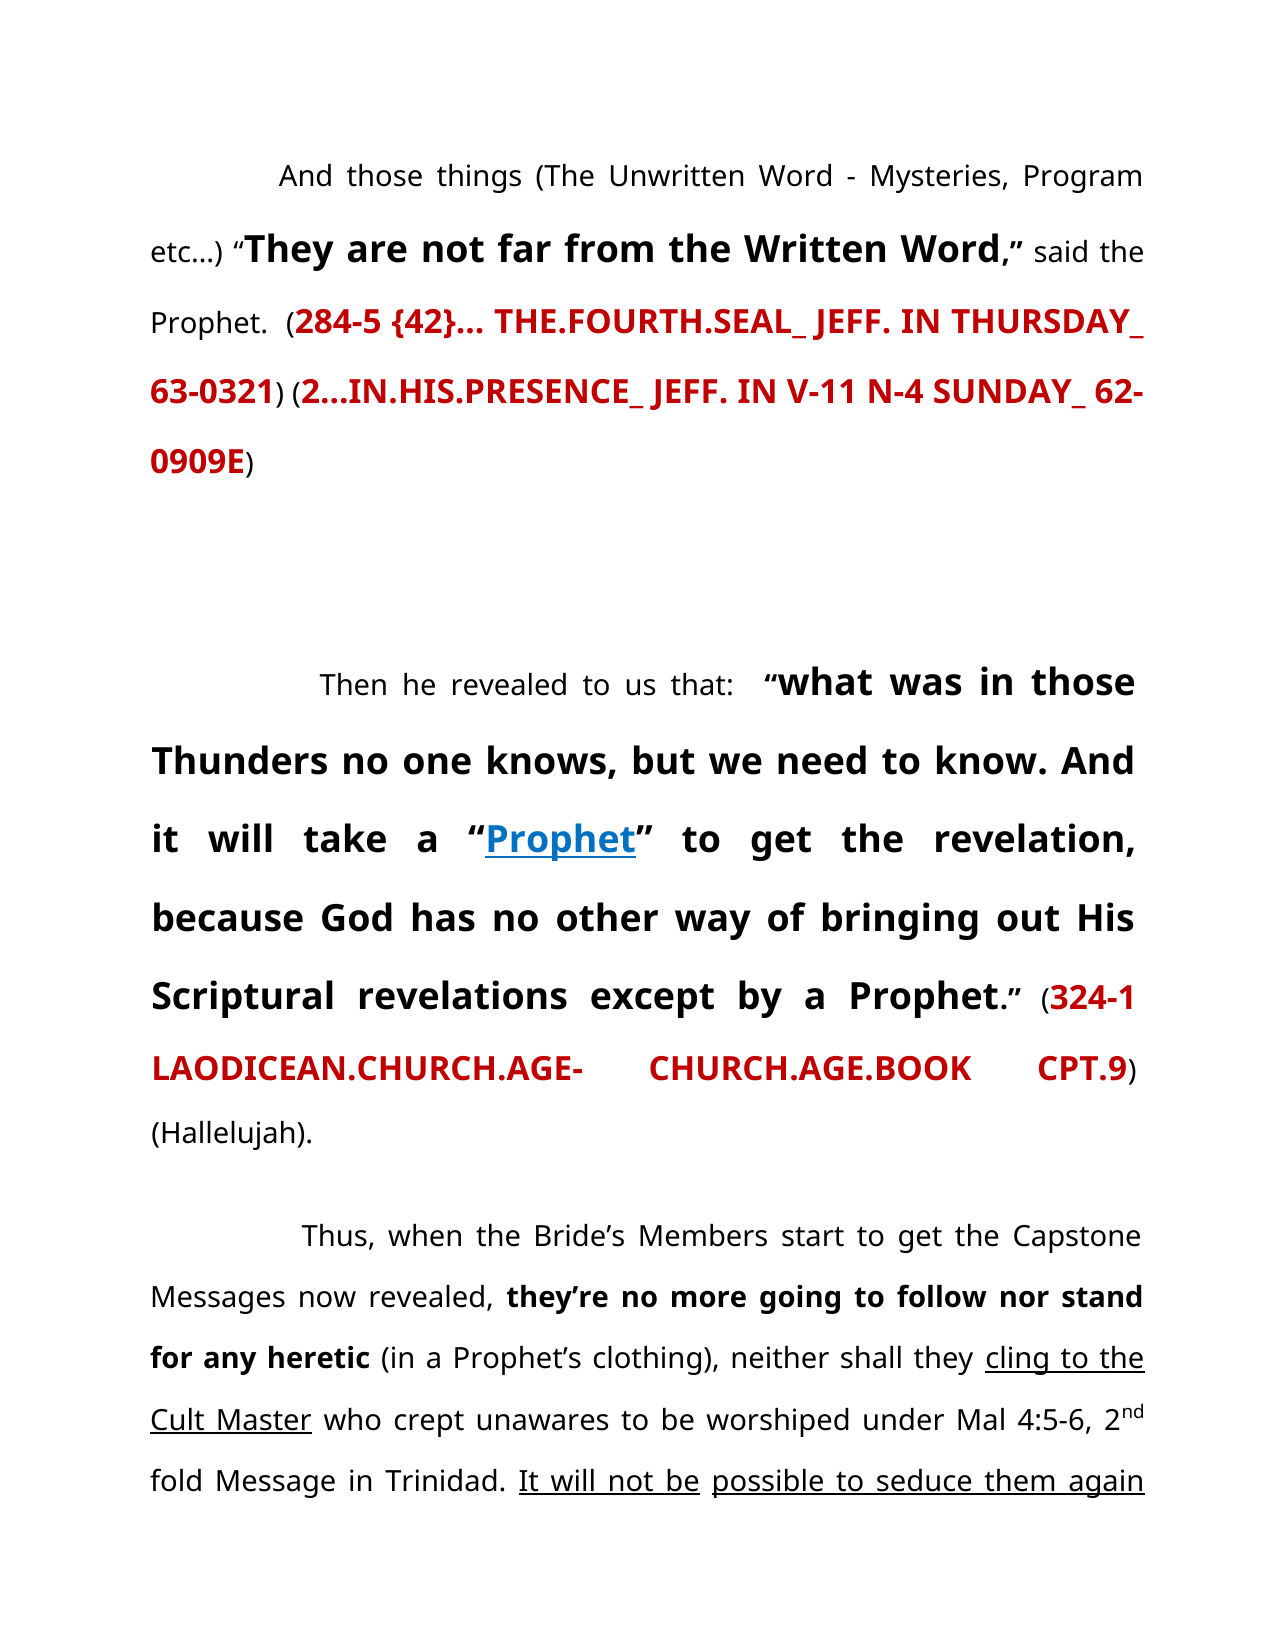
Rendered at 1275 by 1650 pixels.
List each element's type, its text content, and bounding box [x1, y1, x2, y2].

text Thus, when the Bride’s Members start to get the Capstone Messages now revealed, they’re no more going to follow nor stand for any heretic (in a Prophet’s clothing), neither shall they cling to the Cult Master who crept unawares to be worshiped under Mal 4:5-6, 2nd fold Message in Trinidad. It will not be possible to seduce them again [150, 1216, 1144, 1499]
text And those things (The Unwritten Word - Mysteries, Program etc…) “They are not far from the Written Word,” said the Prophet. (284-5 {42}… THE.FOURTH.SEAL_ JEFF. IN THURSDAY_ 63-0321) (2…IN.HIS.PRESENCE_ JEFF. IN V-11 N-4 SUNDAY_ 62-0909E) [150, 155, 1144, 483]
text Then he revealed to us that: “what was in those Thunders no one knows, but we need to know. And it will take a “Prophet” to get the revelation, because God has no other way of bringing out His Scriptural revelations except by a Prophet.” (324-1 LAODICEAN.CHURCH.AGE- CHURCH.AGE.BOOK CPT.9) (Hallelujah). [151, 656, 1136, 1152]
